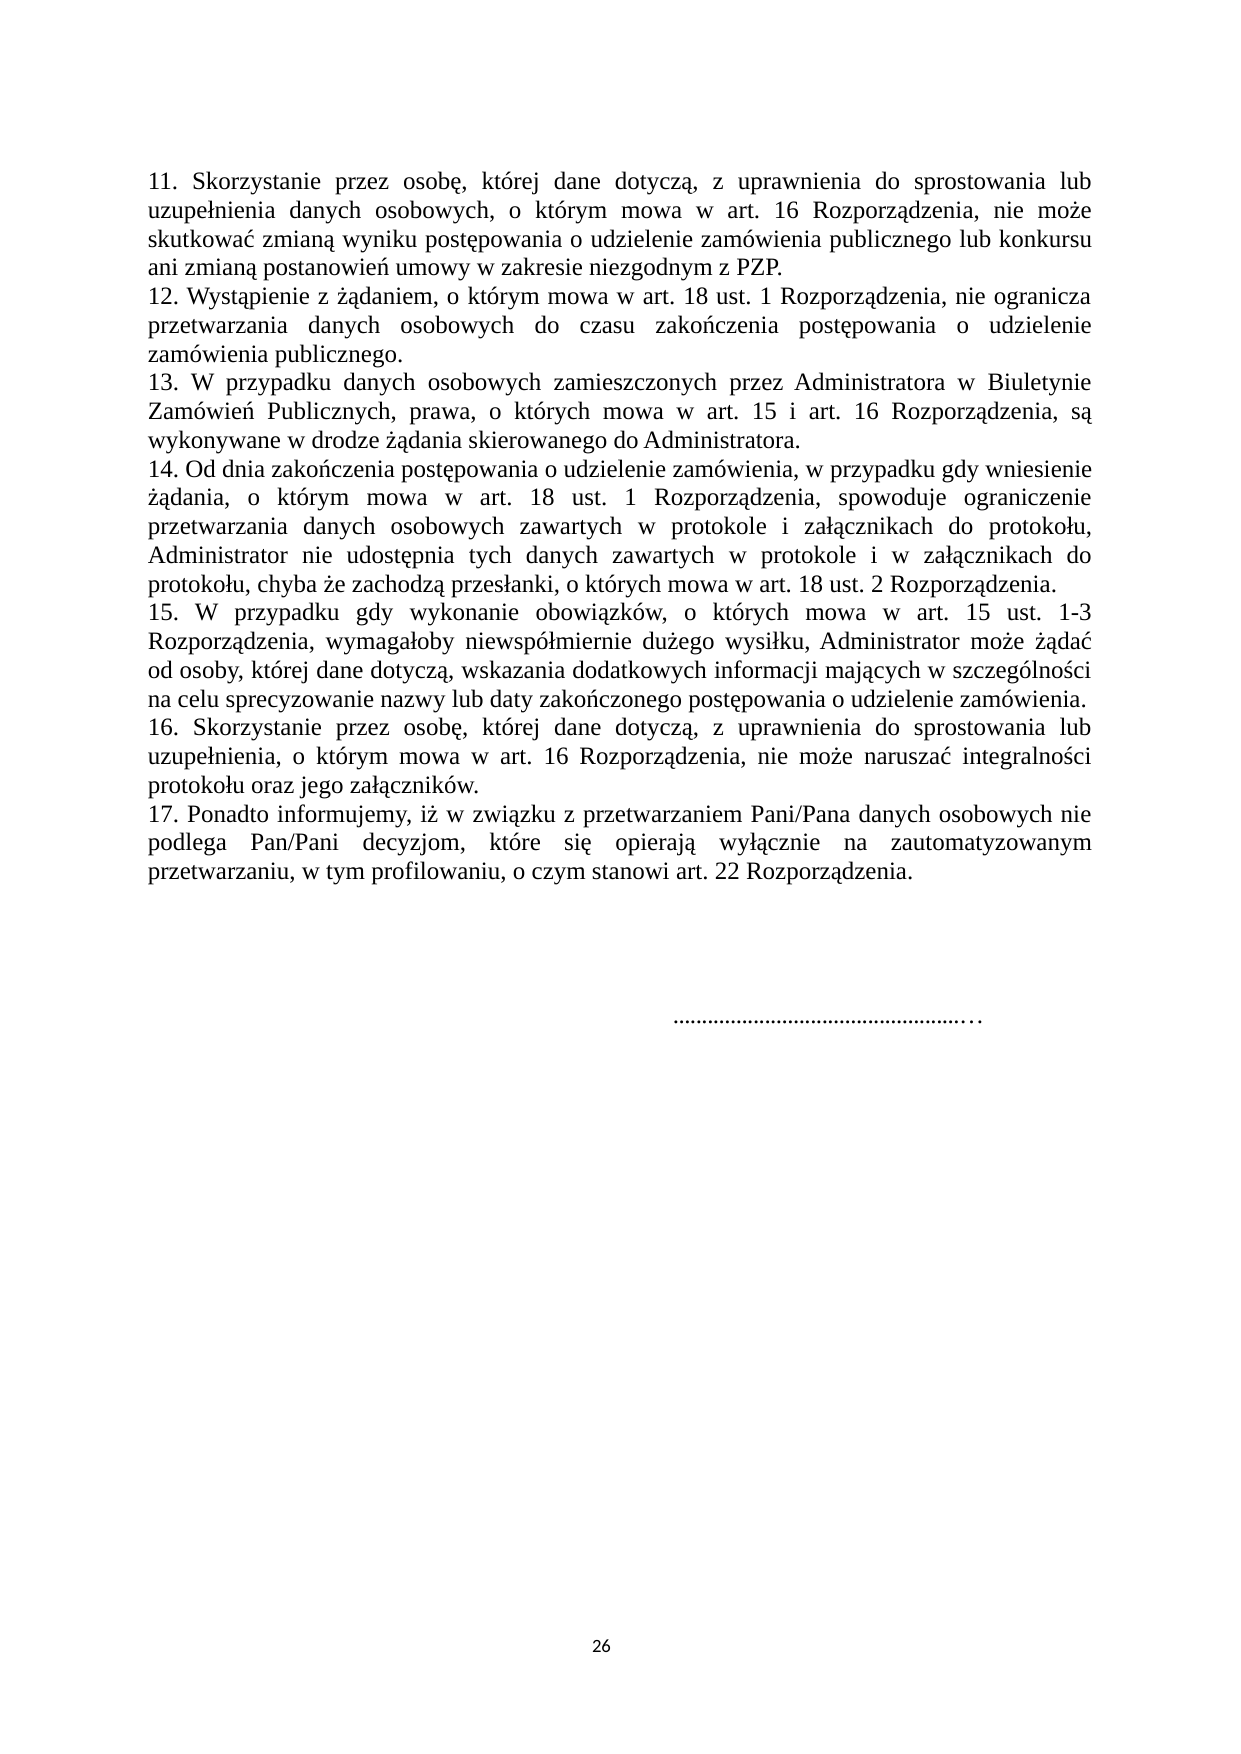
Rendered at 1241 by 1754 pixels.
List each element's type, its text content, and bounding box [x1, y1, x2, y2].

text 14. Od dnia zakończenia postępowania o udzielenie zamówienia, w przypadku gdy wniesienie żądania, o którym mowa w art. 18 ust. 1 Rozporządzenia, spowoduje ograniczenie przetwarzania danych osobowych zawartych w protokole i załącznikach do protokołu, Administrator nie udostępnia tych danych zawartych w protokole i w załącznikach do protokołu, chyba że zachodzą przesłanki, o których mowa w art. 18 ust. 2 Rozporządzenia. [148, 454, 1093, 597]
text 12. Wystąpienie z żądaniem, o którym mowa w art. 18 ust. 1 Rozporządzenia, nie ogranicza przetwarzania danych osobowych do czasu zakończenia postępowania o udzielenie zamówienia publicznego. [148, 281, 1093, 367]
text 15. W przypadku gdy wykonanie obowiązków, o których mowa w art. 15 ust. 1-3 Rozporządzenia, wymagałoby niewspółmiernie dużego wysiłku, Administrator może żądać od osoby, której dane dotyczą, wskazania dodatkowych informacji mających w szczególności na celu sprecyzowanie nazwy lub daty zakończonego postępowania o udzielenie zamówienia. [148, 597, 1093, 712]
text 13. W przypadku danych osobowych zamieszczonych przez Administratora w Biuletynie Zamówień Publicznych, prawa, o których mowa w art. 15 i art. 16 Rozporządzenia, są wykonywane w drodze żądania skierowanego do Administratora. [148, 367, 1093, 454]
text 16. Skorzystanie przez osobę, której dane dotyczą, z uprawnienia do sprostowania lub uzupełnienia, o którym mowa w art. 16 Rozporządzenia, nie może naruszać integralności protokołu oraz jego załączników. [148, 712, 1093, 799]
text 17. Ponadto informujemy, iż w związku z przetwarzaniem Pani/Pana danych osobowych nie podlega Pan/Pani decyzjom, które się opierają wyłącznie na zautomatyzowanym przetwarzaniu, w tym profilowaniu, o czym stanowi art. 22 Rozporządzenia. [148, 799, 1093, 885]
text 11. Skorzystanie przez osobę, której dane dotyczą, z uprawnienia do sprostowania lub uzupełnienia danych osobowych, o którym mowa w art. 16 Rozporządzenia, nie może skutkować zmianą wyniku postępowania o udzielenie zamówienia publicznego lub konkursu ani zmianą postanowień umowy w zakresie niezgodnym z PZP. [148, 166, 1093, 281]
text ..................................................… [148, 1000, 1093, 1029]
